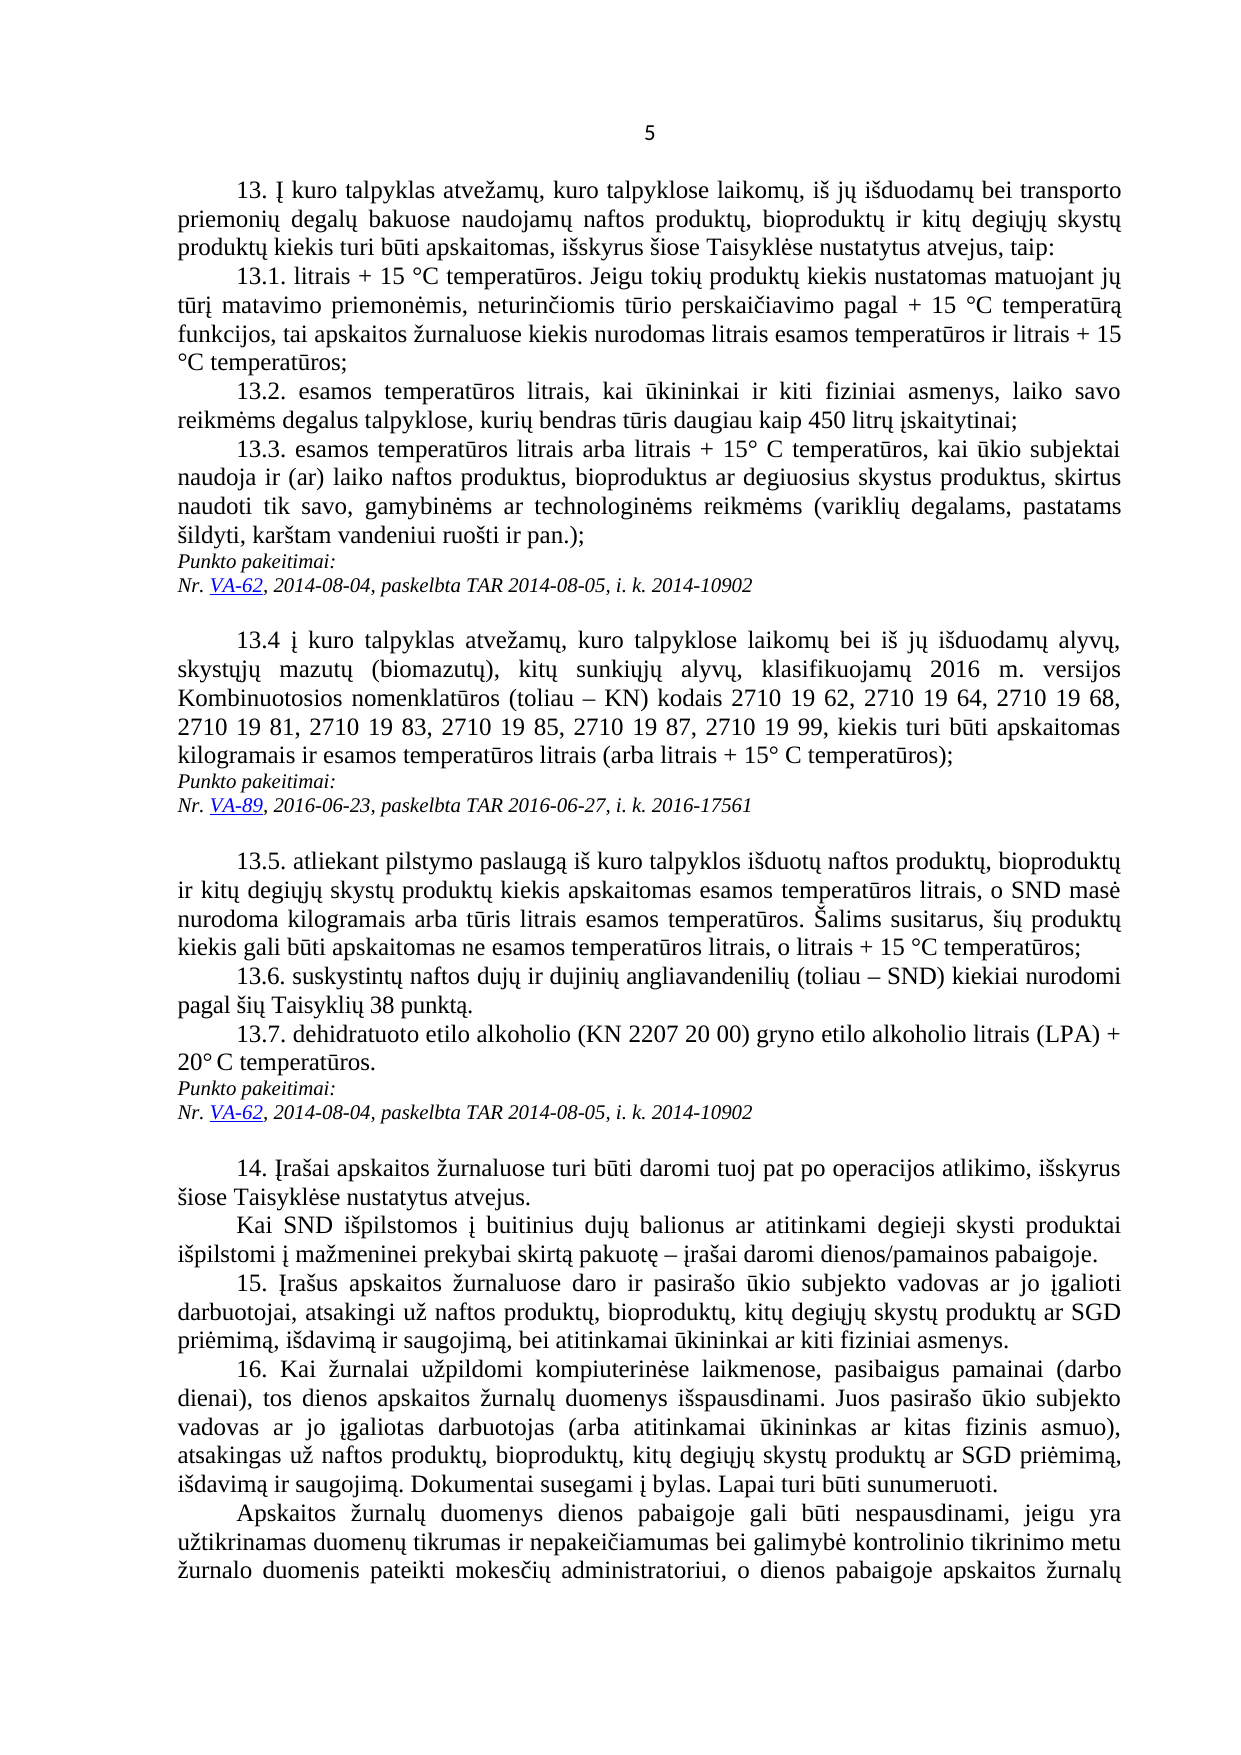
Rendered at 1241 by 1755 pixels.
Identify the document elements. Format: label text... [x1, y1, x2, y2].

text Punkto pakeitimai: [177, 549, 1122, 573]
text 13.2. esamos temperatūros litrais, kai ūkininkai ir kiti fiziniai asmenys, laiko savo reikmėms degalus talpyklose, kurių bendras tūris daugiau kaip 450 litrų įskaitytinai; [177, 376, 1122, 434]
text Nr. VA-89, 2016-06-23, paskelbta TAR 2016-06-27, i. k. 2016-17561 [177, 793, 1122, 817]
text Kai SND išpilstomos į buitinius dujų balionus ar atitinkami degieji skysti produktai išpilstomi į mažmeninei prekybai skirtą pakuotę – įrašai daromi dienos/pamainos pabaigoje. [177, 1211, 1122, 1268]
text Punkto pakeitimai: [177, 769, 1122, 793]
text 13.5. atliekant pilstymo paslaugą iš kuro talpyklos išduotų naftos produktų, bioproduktų ir kitų degiųjų skystų produktų kiekis apskaitomas esamos temperatūros litrais, o SND masė nurodoma kilogramais arba tūris litrais esamos temperatūros. Šalims susitarus, šių produktų kiekis gali būti apskaitomas ne esamos temperatūros litrais, o litrais + 15 °C temperatūros; [177, 846, 1122, 961]
text 15. Įrašus apskaitos žurnaluose daro ir pasirašo ūkio subjekto vadovas ar jo įgalioti darbuotojai, atsakingi už naftos produktų, bioproduktų, kitų degiųjų skystų produktų ar SGD priėmimą, išdavimą ir saugojimą, bei atitinkamai ūkininkai ar kiti fiziniai asmenys. [177, 1268, 1122, 1354]
text 13.7. dehidratuoto etilo alkoholio (KN 2207 20 00) gryno etilo alkoholio litrais (LPA) + 20° C temperatūros. [177, 1019, 1122, 1076]
text 14. Įrašai apskaitos žurnaluose turi būti daromi tuoj pat po operacijos atlikimo, išskyrus šiose Taisyklėse nustatytus atvejus. [177, 1153, 1122, 1211]
text Punkto pakeitimai: [177, 1076, 1122, 1100]
text 16. Kai žurnalai užpildomi kompiuterinėse laikmenose, pasibaigus pamainai (darbo dienai), tos dienos apskaitos žurnalų duomenys išspausdinami. Juos pasirašo ūkio subjekto vadovas ar jo įgaliotas darbuotojas (arba atitinkamai ūkininkas ar kitas fizinis asmuo), atsakingas už naftos produktų, bioproduktų, kitų degiųjų skystų produktų ar SGD priėmimą, išdavimą ir saugojimą. Dokumentai susegami į bylas. Lapai turi būti sunumeruoti. [177, 1354, 1122, 1498]
text 13.1. litrais + 15 °C temperatūros. Jeigu tokių produktų kiekis nustatomas matuojant jų tūrį matavimo priemonėmis, neturinčiomis tūrio perskaičiavimo pagal + 15 °C temperatūrą funkcijos, tai apskaitos žurnaluose kiekis nurodomas litrais esamos temperatūros ir litrais + 15 °C temperatūros; [177, 261, 1122, 376]
text Nr. VA-62, 2014-08-04, paskelbta TAR 2014-08-05, i. k. 2014-10902 [177, 1100, 1122, 1124]
text Apskaitos žurnalų duomenys dienos pabaigoje gali būti nespausdinami, jeigu yra užtikrinamas duomenų tikrumas ir nepakeičiamumas bei galimybė kontrolinio tikrinimo metu žurnalo duomenis pateikti mokesčių administratoriui, o dienos pabaigoje apskaitos žurnalų [177, 1498, 1122, 1584]
text 13.3. esamos temperatūros litrais arba litrais + 15° C temperatūros, kai ūkio subjektai naudoja ir (ar) laiko naftos produktus, bioproduktus ar degiuosius skystus produktus, skirtus naudoti tik savo, gamybinėms ar technologinėms reikmėms (variklių degalams, pastatams šildyti, karštam vandeniui ruošti ir pan.); [177, 434, 1122, 549]
text Nr. VA-62, 2014-08-04, paskelbta TAR 2014-08-05, i. k. 2014-10902 [177, 573, 1122, 597]
text 13. Į kuro talpyklas atvežamų, kuro talpyklose laikomų, iš jų išduodamų bei transporto priemonių degalų bakuose naudojamų naftos produktų, bioproduktų ir kitų degiųjų skystų produktų kiekis turi būti apskaitomas, išskyrus šiose Taisyklėse nustatytus atvejus, taip: [177, 175, 1122, 261]
text 13.6. suskystintų naftos dujų ir dujinių angliavandenilių (toliau – SND) kiekiai nurodomi pagal šių Taisyklių 38 punktą. [177, 961, 1122, 1019]
text 13.4 į kuro talpyklas atvežamų, kuro talpyklose laikomų bei iš jų išduodamų alyvų, skystųjų mazutų (biomazutų), kitų sunkiųjų alyvų, klasifikuojamų 2016 m. versijos Kombinuotosios nomenklatūros (toliau – KN) kodais 2710 19 62, 2710 19 64, 2710 19 68, 2710 19 81, 2710 19 83, 2710 19 85, 2710 19 87, 2710 19 99, kiekis turi būti apskaitomas kilogramais ir esamos temperatūros litrais (arba litrais + 15° C temperatūros); [177, 626, 1122, 769]
